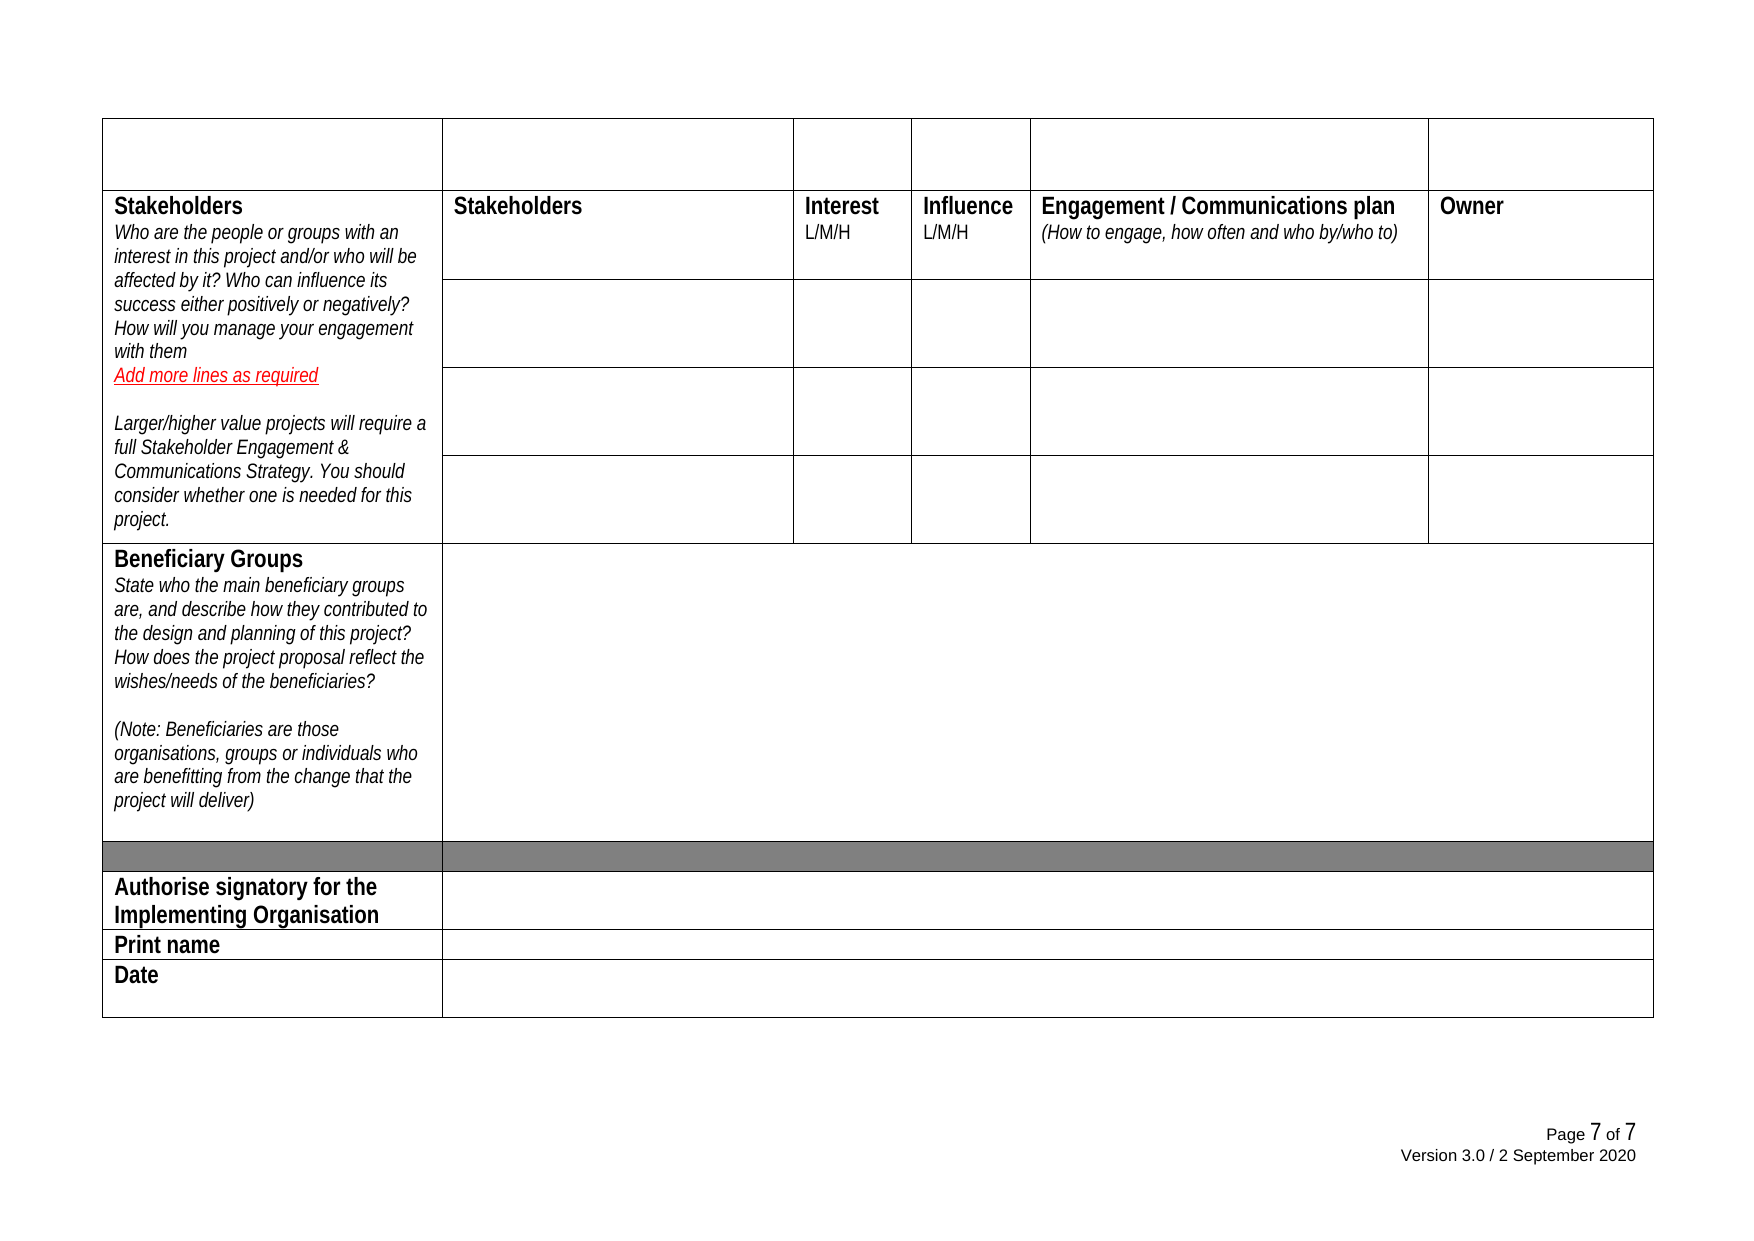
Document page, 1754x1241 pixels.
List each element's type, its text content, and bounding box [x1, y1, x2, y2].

table_cell Beneficiary Groups State who the main beneficiary groups are, and describe how they contributed to the design and planning of this project? How does the project proposal reflect the wishes/needs of the beneficiaries? (Note: Beneficiaries are those organisations, groups or individuals who are benefitting from the change that the project will deliver) [103, 544, 442, 841]
table_cell [1031, 368, 1428, 455]
table_cell [443, 930, 1653, 959]
table_cell [103, 119, 442, 190]
table_cell [443, 960, 1653, 1017]
table_cell [912, 456, 1030, 543]
table_cell [443, 119, 793, 190]
table_cell [443, 544, 1653, 841]
table_cell Print name [103, 930, 442, 959]
table_cell [794, 119, 911, 190]
table_cell [912, 368, 1030, 455]
table_cell [443, 456, 793, 543]
table_cell [103, 842, 442, 871]
table_cell Engagement / Communications plan (How to engage, how often and who by/who to) [1031, 191, 1428, 278]
table_cell [912, 119, 1030, 190]
table_cell Date [103, 960, 442, 1017]
table_cell [1031, 280, 1428, 367]
table_cell Interest L/M/H [794, 191, 911, 278]
table_cell [443, 872, 1653, 929]
table_cell [1031, 456, 1428, 543]
table_cell [443, 842, 1653, 871]
table_cell [912, 280, 1030, 367]
table_cell [1031, 119, 1428, 190]
table_cell Stakeholders Who are the people or groups with an interest in this project and/or who will be affected by it? Who can influence its success either positively or negatively? How will you manage your engagement with them Add more lines as required Larger/higher value projects will require a full Stakeholder Engagement & Communications Strategy. You should consider whether one is needed for this project. [103, 191, 442, 543]
table_cell Stakeholders [443, 191, 793, 278]
table_cell [1429, 119, 1653, 190]
table_cell [794, 280, 911, 367]
table_cell [443, 280, 793, 367]
table_cell [1429, 280, 1653, 367]
table_cell [1429, 456, 1653, 543]
table_cell [794, 368, 911, 455]
table_cell [443, 368, 793, 455]
table_cell Influence L/M/H [912, 191, 1030, 278]
table_cell Owner [1429, 191, 1653, 278]
table_cell Authorise signatory for the Implementing Organisation [103, 872, 442, 929]
table_cell [1429, 368, 1653, 455]
table_cell [794, 456, 911, 543]
